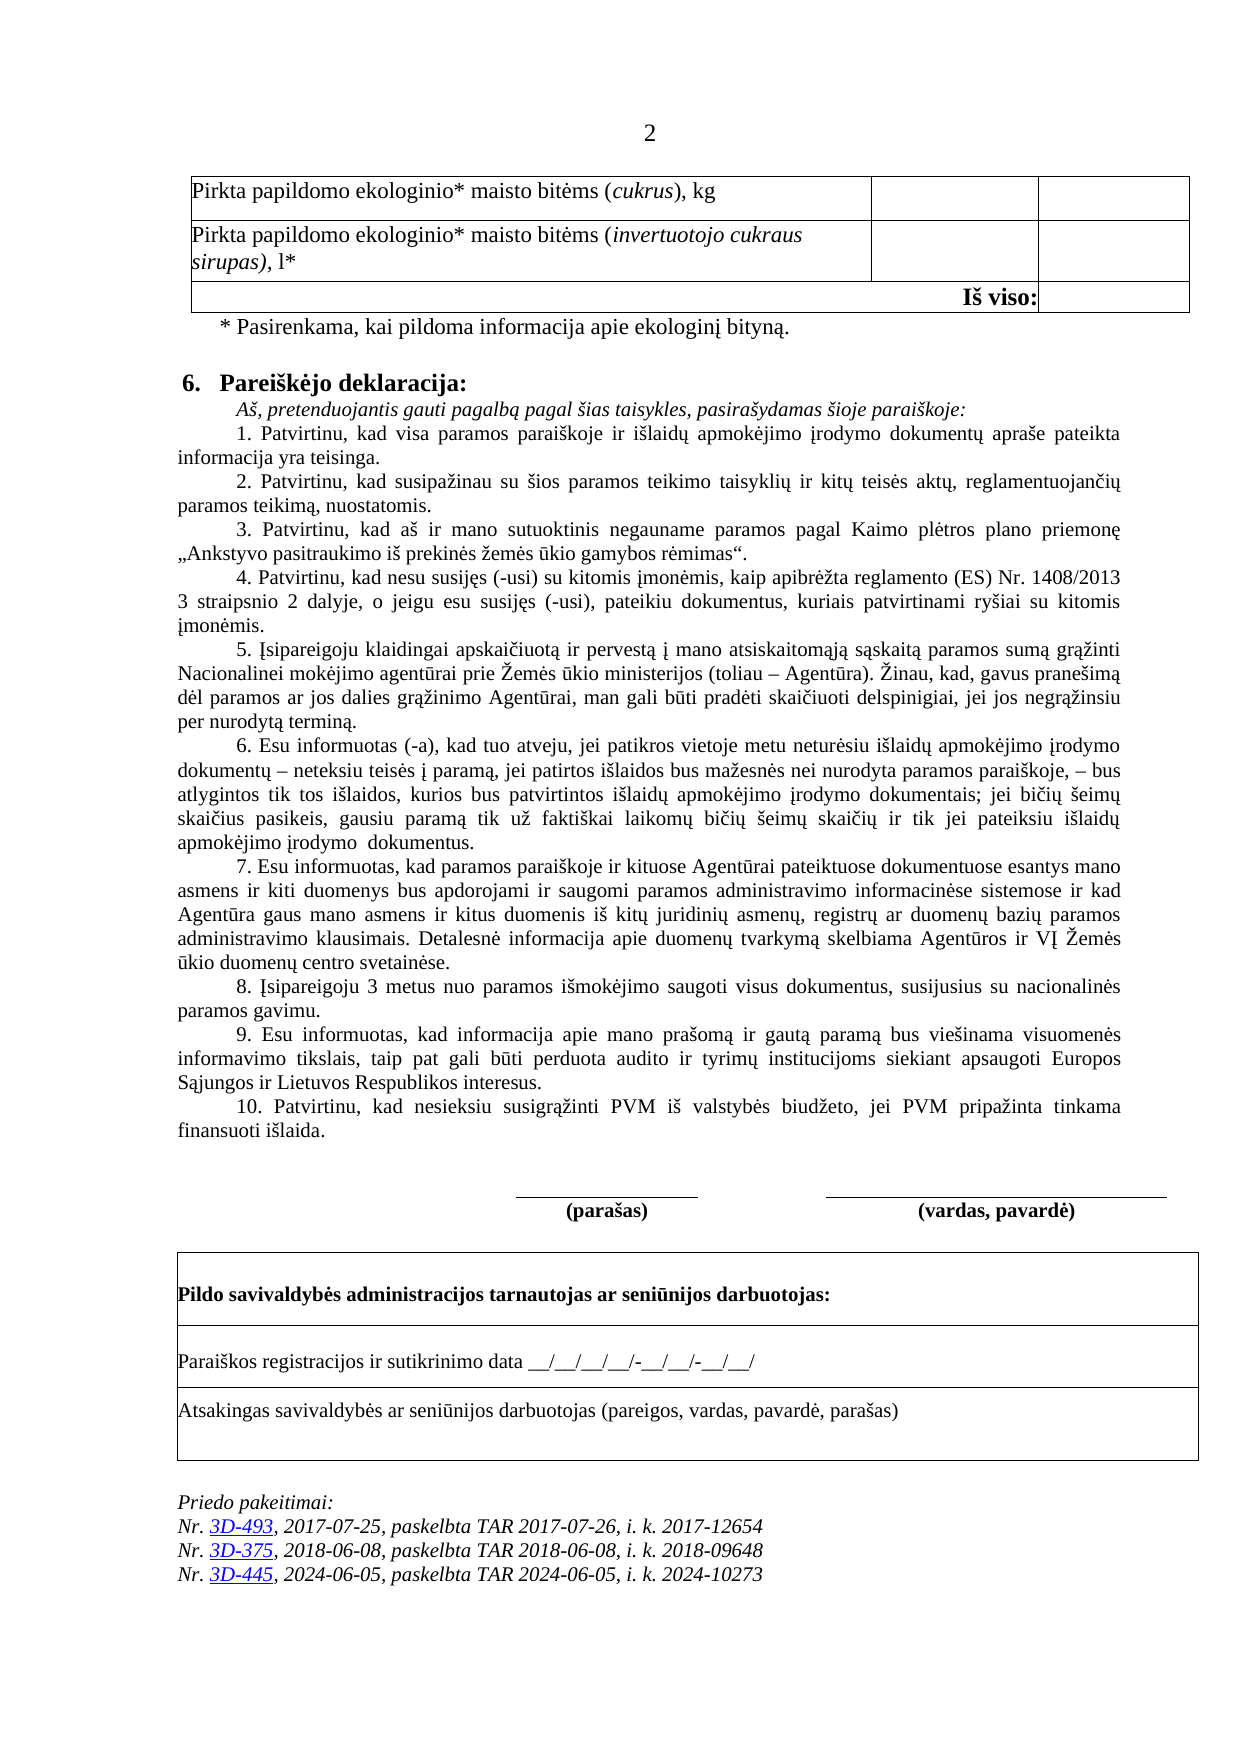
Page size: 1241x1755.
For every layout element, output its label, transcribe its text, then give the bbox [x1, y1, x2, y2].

text Aš, pretenduojantis gauti pagalbą pagal šias taisykles, pasirašydamas šioje paraiškoje: [177, 397, 1122, 421]
table_header [826, 1167, 1167, 1197]
text 7. Esu informuotas, kad paramos paraiškoje ir kituose Agentūrai pateiktuose dokumentuose esantys mano asmens ir kiti duomenys bus apdorojami ir saugomi paramos administravimo informacinėse sistemose ir kad Agentūra gaus mano asmens ir kitus duomenis iš kitų juridinių asmenų, registrų ar duomenų bazių paramos administravimo klausimais. Detalesnė informacija apie duomenų tvarkymą skelbiama Agentūros ir VĮ Žemės ūkio duomenų centro svetainėse. [177, 854, 1122, 974]
text 2. Patvirtinu, kad susipažinau su šios paramos teikimo taisyklių ir kitų teisės aktų, reglamentuojančių paramos teikimą, nuostatomis. [177, 469, 1122, 517]
table_cell Pirkta papildomo ekologinio* maisto bitėms (invertuotojo cukraus sirupas), l* [192, 221, 871, 281]
table_cell [698, 1197, 826, 1223]
table_header [698, 1167, 826, 1197]
text 1. Patvirtinu, kad visa paramos paraiškoje ir išlaidų apmokėjimo įrodymo dokumentų apraše pateikta informacija yra teisinga. [177, 421, 1122, 469]
text 4. Patvirtinu, kad nesu susijęs (-usi) su kitomis įmonėmis, kaip apibrėžta reglamento (ES) Nr. 1408/2013 3 straipsnio 2 dalyje, o jeigu esu susijęs (-usi), pateikiu dokumentus, kuriais patvirtinami ryšiai su kitomis įmonėmis. [177, 565, 1122, 637]
text 8. Įsipareigoju 3 metus nuo paramos išmokėjimo saugoti visus dokumentus, susijusius su nacionalinės paramos gavimu. [177, 974, 1122, 1022]
table_cell (vardas, pavardė) [826, 1198, 1167, 1223]
table_cell [1039, 282, 1189, 312]
table_cell Pirkta papildomo ekologinio* maisto bitėms (cukrus), kg [192, 177, 871, 220]
table_cell [1039, 221, 1189, 281]
text 6. Esu informuotas (-a), kad tuo atveju, jei patikros vietoje metu neturėsiu išlaidų apmokėjimo įrodymo dokumentų – neteksiu teisės į paramą, jei patirtos išlaidos bus mažesnės nei nurodyta paramos paraiškoje, – bus atlygintos tik tos išlaidos, kurios bus patvirtintos išlaidų apmokėjimo įrodymo dokumentais; jei bičių šeimų skaičius pasikeis, gausiu paramą tik už faktiškai laikomų bičių šeimų skaičių ir tik jei pateiksiu išlaidų apmokėjimo įrodymo dokumentus. [177, 733, 1122, 854]
table_cell (parašas) [516, 1198, 697, 1223]
table_cell [1039, 177, 1189, 220]
table_cell Atsakingas savivaldybės ar seniūnijos darbuotojas (pareigos, vardas, pavardė, parašas) [178, 1388, 1198, 1460]
table_cell Iš viso: [192, 282, 1038, 312]
text 3. Patvirtinu, kad aš ir mano sutuoktinis negauname paramos pagal Kaimo plėtros plano priemonę „Ankstyvo pasitraukimo iš prekinės žemės ūkio gamybos rėmimas“. [177, 517, 1122, 565]
table_cell [872, 221, 1038, 281]
text 5. Įsipareigoju klaidingai apskaičiuotą ir pervestą į mano atsiskaitomąją sąskaitą paramos sumą grąžinti Nacionalinei mokėjimo agentūrai prie Žemės ūkio ministerijos (toliau – Agentūra). Žinau, kad, gavus pranešimą dėl paramos ar jos dalies grąžinimo Agentūrai, man gali būti pradėti skaičiuoti delspinigiai, jei jos negrąžinsiu per nurodytą terminą. [177, 637, 1122, 733]
text Nr. 3D-445, 2024-06-05, paskelbta TAR 2024-06-05, i. k. 2024-10273 [177, 1562, 1122, 1586]
table_cell Paraiškos registracijos ir sutikrinimo data __/__/__/__/-__/__/-__/__/ [178, 1326, 1198, 1387]
text * Pasirenkama, kai pildoma informacija apie ekologinį bityną. [219, 313, 1122, 339]
text Priedo pakeitimai: [177, 1490, 1122, 1514]
text Nr. 3D-493, 2017-07-25, paskelbta TAR 2017-07-26, i. k. 2017-12654 [177, 1514, 1122, 1538]
text 6. Pareiškėjo deklaracija: [182, 368, 1122, 397]
text 9. Esu informuotas, kad informacija apie mano prašomą ir gautą paramą bus viešinama visuomenės informavimo tikslais, taip pat gali būti perduota audito ir tyrimų institucijoms siekiant apsaugoti Europos Sąjungos ir Lietuvos Respublikos interesus. [177, 1022, 1122, 1094]
table_cell [872, 177, 1038, 220]
text 10. Patvirtinu, kad nesieksiu susigrąžinti PVM iš valstybės biudžeto, jei PVM pripažinta tinkama finansuoti išlaida. [177, 1094, 1122, 1142]
table_header Pildo savivaldybės administracijos tarnautojas ar seniūnijos darbuotojas: [178, 1253, 1198, 1324]
table_header [516, 1167, 697, 1197]
text Nr. 3D-375, 2018-06-08, paskelbta TAR 2018-06-08, i. k. 2018-09648 [177, 1538, 1122, 1562]
